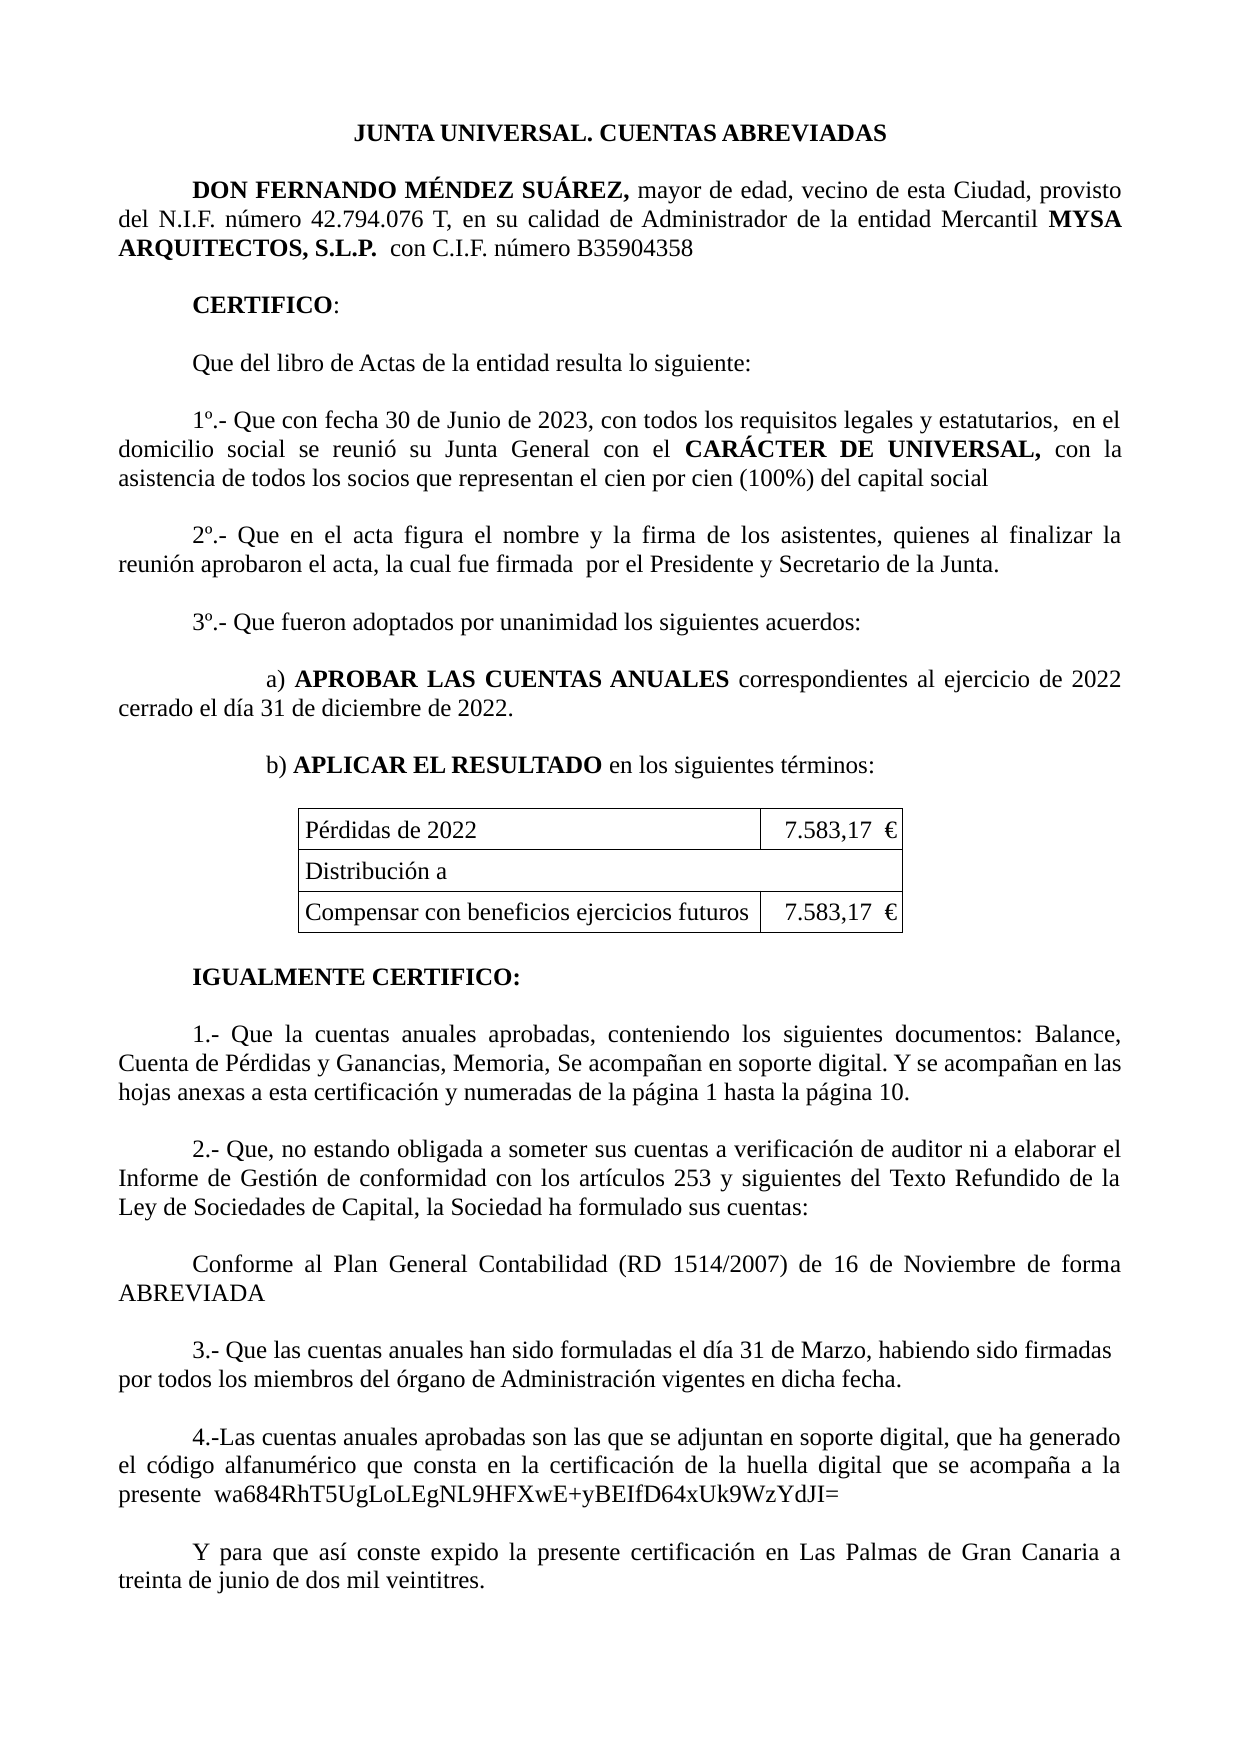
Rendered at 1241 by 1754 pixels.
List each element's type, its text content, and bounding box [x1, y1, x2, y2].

table_cell 7.583,17 € [761, 892, 902, 932]
text 2.- Que, no estando obligada a someter sus cuentas a verificación de auditor ni a elaborar el Informe de Gestión de conformidad con los artículos 253 y siguientes del Texto Refundido de la Ley de Sociedades de Capital, la Sociedad ha formulado sus cuentas: [118, 1134, 1122, 1220]
text Y para que así conste expido la presente certificación en Las Palmas de Gran Canaria a treinta de junio de dos mil veintitres. [118, 1537, 1122, 1594]
table_header Pérdidas de 2022 [299, 809, 760, 849]
text JUNTA UNIVERSAL. CUENTAS ABREVIADAS [118, 118, 1122, 147]
text 1.- Que la cuentas anuales aprobadas, conteniendo los siguientes documentos: Balance, Cuenta de Pérdidas y Ganancias, Memoria, Se acompañan en soporte digital. Y se acompañan en las hojas anexas a esta certificación y numeradas de la página 1 hasta la página 10. [118, 1019, 1122, 1105]
text CERTIFICO: [118, 291, 1122, 319]
text 2º.- Que en el acta figura el nombre y la firma de los asistentes, quienes al finalizar la reunión aprobaron el acta, la cual fue firmada por el Presidente y Secretario de la Junta. [118, 521, 1122, 578]
table_cell Compensar con beneficios ejercicios futuros [299, 892, 760, 932]
text Conforme al Plan General Contabilidad (RD 1514/2007) de 16 de Noviembre de forma ABREVIADA [118, 1249, 1122, 1307]
table_header 7.583,17 € [761, 809, 902, 849]
text 1º.- Que con fecha 30 de Junio de 2023, con todos los requisitos legales y estatutarios, en el domicilio social se reunió su Junta General con el CARÁCTER DE UNIVERSAL, con la asistencia de todos los socios que representan el cien por cien (100%) del capital social [118, 406, 1122, 492]
text Que del libro de Actas de la entidad resulta lo siguiente: [118, 348, 1122, 377]
text 3º.- Que fueron adoptados por unanimidad los siguientes acuerdos: [118, 607, 1122, 636]
text 3.- Que las cuentas anuales han sido formuladas el día 31 de Marzo, habiendo sido firmadas [118, 1335, 1122, 1364]
text IGUALMENTE CERTIFICO: [118, 962, 1122, 990]
text DON FERNANDO MÉNDEZ SUÁREZ, mayor de edad, vecino de esta Ciudad, provisto del N.I.F. número 42.794.076 T, en su calidad de Administrador de la entidad Mercantil MYSA ARQUITECTOS, S.L.P. con C.I.F. número B35904358 [118, 176, 1122, 262]
table_cell Distribución a [299, 850, 902, 891]
text 4.-Las cuentas anuales aprobadas son las que se adjuntan en soporte digital, que ha generado el código alfanumérico que consta en la certificación de la huella digital que se acompaña a la presente wa684RhT5UgLoLEgNL9HFXwE+yBEIfD64xUk9WzYdJI= [118, 1422, 1122, 1508]
text a) APROBAR LAS CUENTAS ANUALES correspondientes al ejercicio de 2022 cerrado el día 31 de diciembre de 2022. [118, 664, 1122, 722]
text b) APLICAR EL RESULTADO en los siguientes términos: [118, 751, 1122, 779]
text por todos los miembros del órgano de Administración vigentes en dicha fecha. [118, 1364, 1122, 1393]
